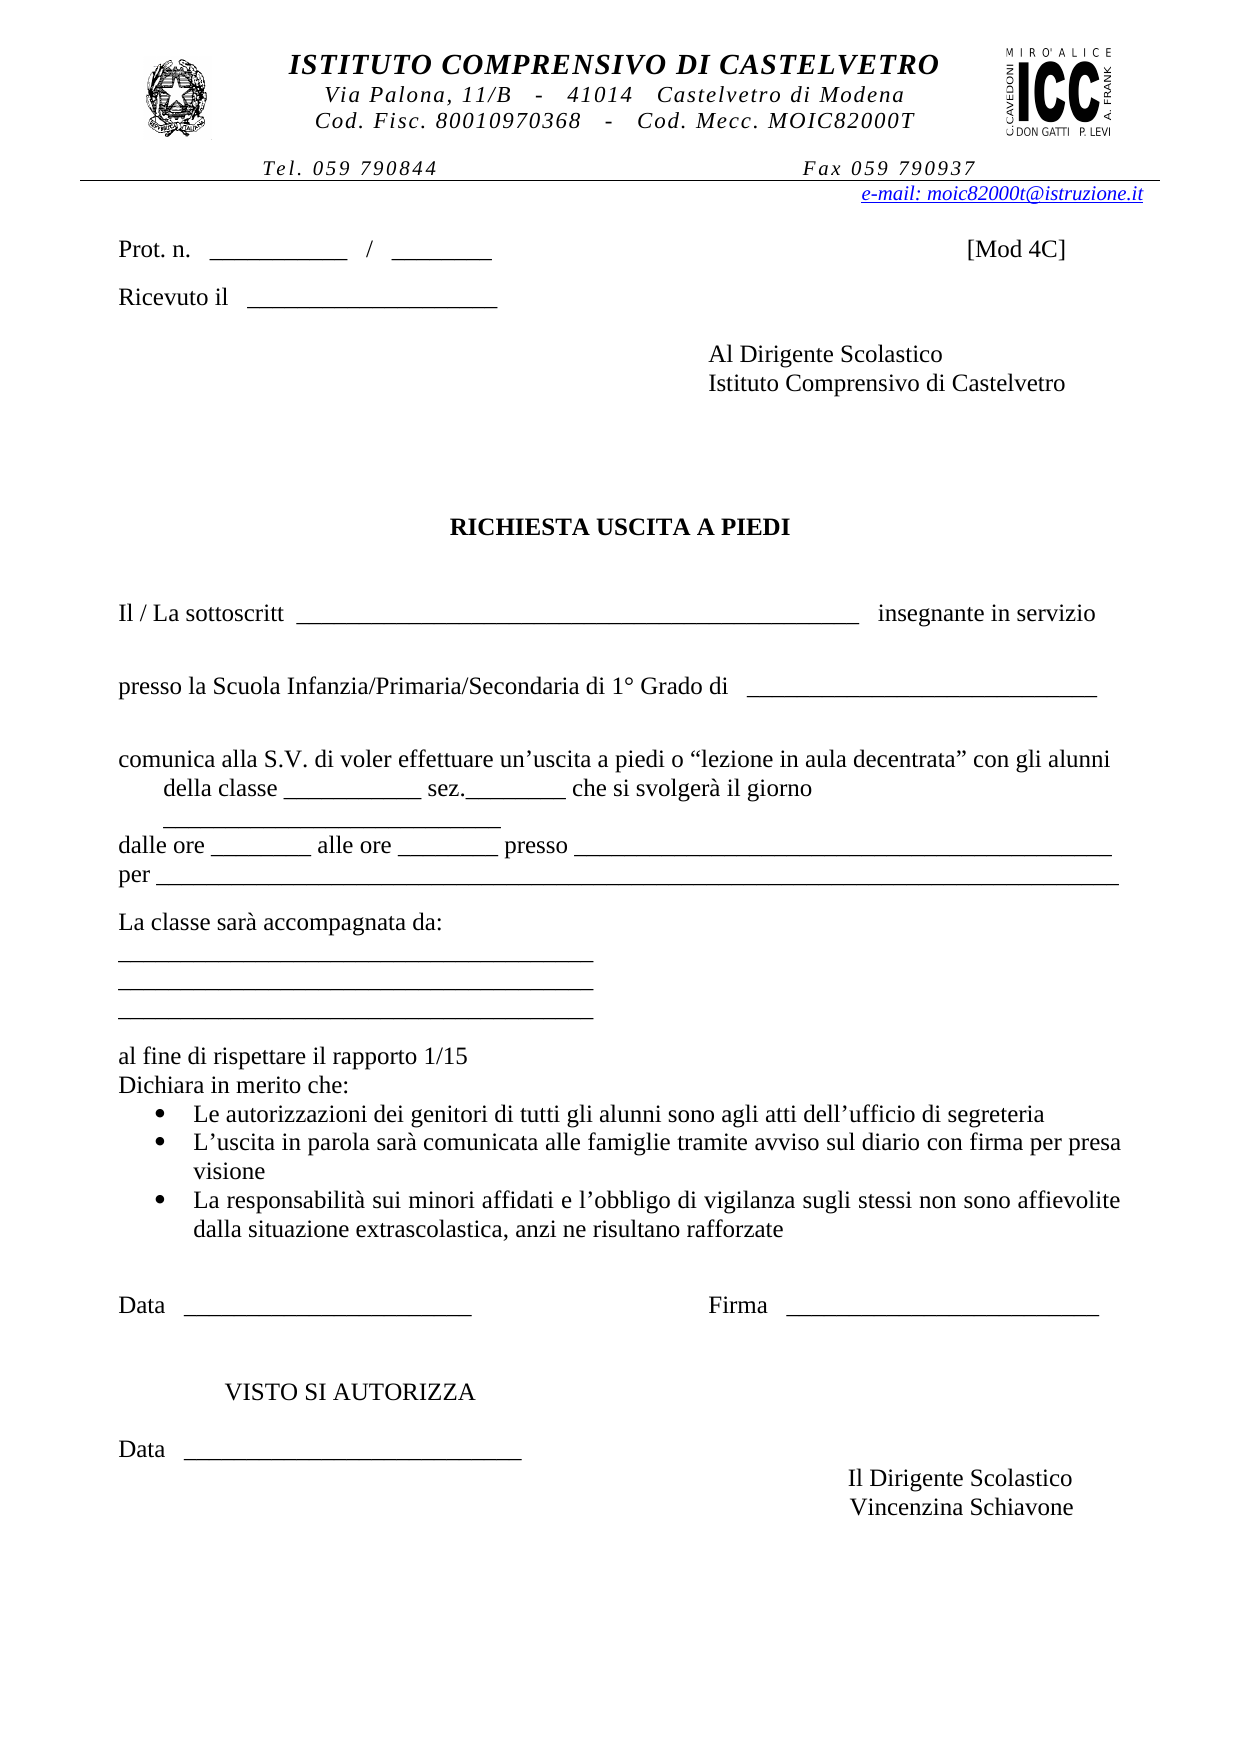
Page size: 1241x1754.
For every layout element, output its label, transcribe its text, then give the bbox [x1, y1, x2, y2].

text Istituto Comprensivo di Castelvetro [708, 368, 1122, 397]
text Al Dirigente Scolastico [708, 339, 1122, 368]
text Vincenzina Schiavone [118, 1492, 1122, 1520]
list Le autorizzazioni dei genitori di tutti gli alunni sono agli atti dell’ufficio di segreteria [156, 1099, 1122, 1127]
text Prot. n. ___________ / ________ [Mod 4C] [118, 234, 1122, 263]
text Data _______________________ Firma _________________________ [118, 1290, 1122, 1319]
text dalle ore ________ alle ore ________ presso ___________________________________________ [118, 830, 1122, 859]
text Ricevuto il ____________________ [118, 282, 1122, 311]
text Il Dirigente Scolastico [487, 1463, 1122, 1492]
text Dichiara in merito che: [118, 1070, 1122, 1099]
list L’uscita in parola sarà comunicata alle famiglie tramite avviso sul diario con firma per presa visione [156, 1127, 1122, 1185]
subtitle comunica alla S.V. di voler effettuare un’uscita a piedi o “lezione in aula decentrata” con gli alunni della classe ___________ sez.________ che si svolgerà il giorno ___________________________ [118, 744, 1122, 830]
text La classe sarà accompagnata da: [118, 907, 1122, 936]
text presso la Scuola Infanzia/Primaria/Secondaria di 1° Grado di ____________________________ [118, 671, 1122, 700]
text ______________________________________ [118, 993, 1122, 1022]
text Il / La sottoscritt _____________________________________________ insegnante in servizio [118, 598, 1122, 627]
text ______________________________________ [118, 936, 1122, 964]
text al fine di rispettare il rapporto 1/15 [118, 1041, 1122, 1070]
text per _____________________________________________________________________________ [118, 859, 1122, 888]
text Data ___________________________ [118, 1434, 1122, 1463]
text ______________________________________ [118, 964, 1122, 993]
text VISTO SI AUTORIZZA [118, 1377, 1122, 1405]
list La responsabilità sui minori affidati e l’obbligo di vigilanza sugli stessi non sono affievolite dalla situazione extrascolastica, anzi ne risultano rafforzate [156, 1185, 1122, 1242]
text RICHIESTA USCITA A PIEDI [118, 512, 1122, 541]
